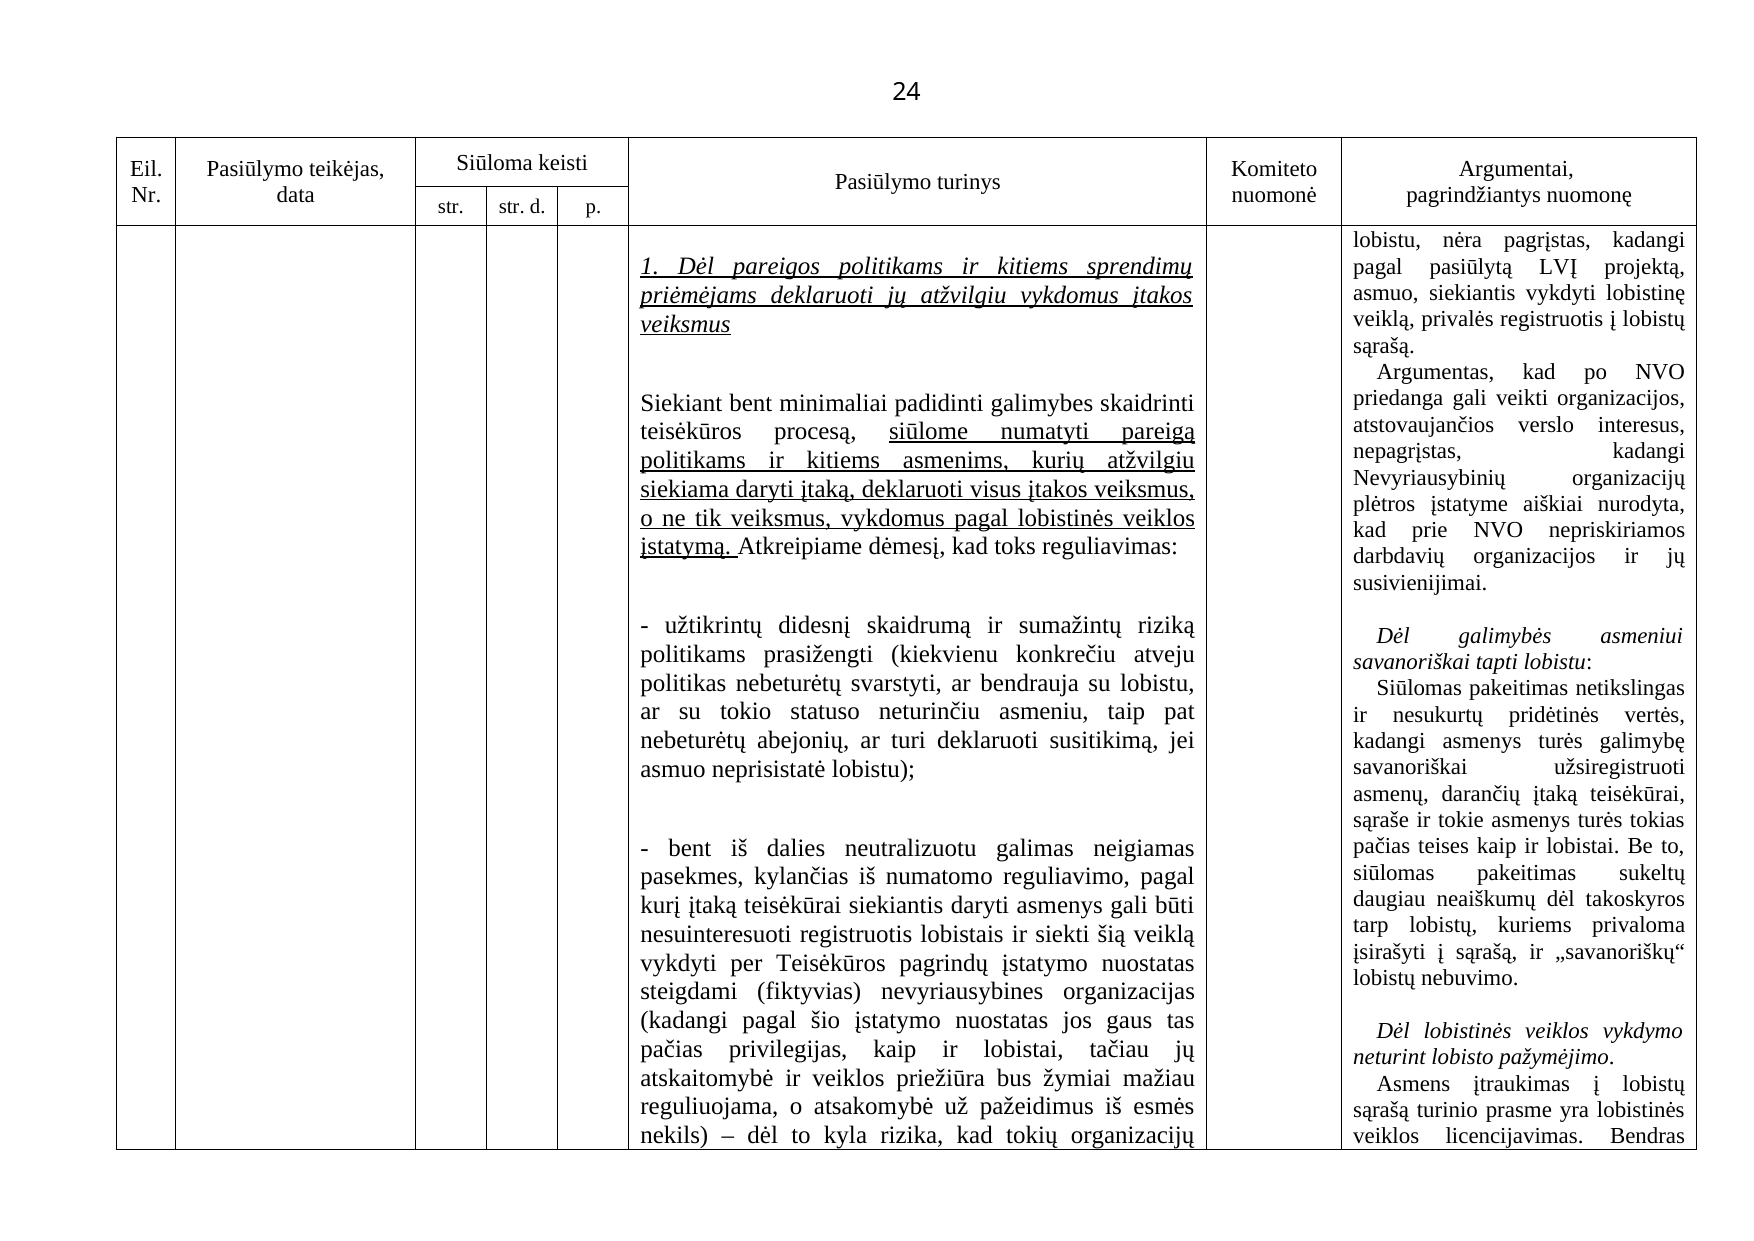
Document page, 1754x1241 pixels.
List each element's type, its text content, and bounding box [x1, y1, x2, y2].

table_header Pasiūlymo turinys [629, 138, 1206, 225]
table_cell [1207, 226, 1341, 1149]
table_cell [176, 226, 415, 1149]
table_header Komiteto nuomonė [1207, 138, 1341, 225]
table_cell [558, 226, 628, 1149]
table_cell str. d. [487, 187, 557, 225]
table_header Eil. Nr. [117, 138, 175, 225]
table_header Siūloma keisti [416, 138, 628, 186]
table_cell [416, 226, 486, 1149]
table_header Pasiūlymo teikėjas, data [176, 138, 415, 225]
table_header Argumentai, pagrindžiantys nuomonę [1342, 138, 1696, 225]
table_cell 1. Dėl pareigos politikams ir kitiems sprendimų priėmėjams deklaruoti jų atžvilgiu vykdomus įtakos veiksmus Siekiant bent minimaliai padidinti galimybes skaidrinti teisėkūros procesą, siūlome numatyti pareigą politikams ir kitiems asmenims, kurių atžvilgiu siekiama daryti įtaką, deklaruoti visus įtakos veiksmus, o ne tik veiksmus, vykdomus pagal lobistinės veiklos įstatymą. Atkreipiame dėmesį, kad toks reguliavimas: - užtikrintų didesnį skaidrumą ir sumažintų riziką politikams prasižengti (kiekvienu konkrečiu atveju politikas nebeturėtų svarstyti, ar bendrauja su lobistu, ar su tokio statuso neturinčiu asmeniu, taip pat nebeturėtų abejonių, ar turi deklaruoti susitikimą, jei asmuo neprisistatė lobistu); - bent iš dalies neutralizuotu galimas neigiamas pasekmes, kylančias iš numatomo reguliavimo, pagal kurį įtaką teisėkūrai siekiantis daryti asmenys gali būti nesuinteresuoti registruotis lobistais ir siekti šią veiklą vykdyti per Teisėkūros pagrindų įstatymo nuostatas steigdami (fiktyvias) nevyriausybines organizacijas (kadangi pagal šio įstatymo nuostatas jos gaus tas pačias privilegijas, kaip ir lobistai, tačiau jų atskaitomybė ir veiklos priežiūra bus žymiai mažiau reguliuojama, o atsakomybė už pažeidimus iš esmės nekils) – dėl to kyla rizika, kad tokių organizacijų [629, 226, 1206, 1149]
table_cell p. [558, 187, 628, 225]
table_cell lobistu, nėra pagrįstas, kadangi pagal pasiūlytą LVĮ projektą, asmuo, siekiantis vykdyti lobistinę veiklą, privalės registruotis į lobistų sąrašą. Argumentas, kad po NVO priedanga gali veikti organizacijos, atstovaujančios verslo interesus, nepagrįstas, kadangi Nevyriausybinių organizacijų plėtros įstatyme aiškiai nurodyta, kad prie NVO nepriskiriamos darbdavių organizacijos ir jų susivienijimai. Dėl galimybės asmeniui savanoriškai tapti lobistu: Siūlomas pakeitimas netikslingas ir nesukurtų pridėtinės vertės, kadangi asmenys turės galimybę savanoriškai užsiregistruoti asmenų, darančių įtaką teisėkūrai, sąraše ir tokie asmenys turės tokias pačias teises kaip ir lobistai. Be to, siūlomas pakeitimas sukeltų daugiau neaiškumų dėl takoskyros tarp lobistų, kuriems privaloma įsirašyti į sąrašą, ir „savanoriškų“ lobistų nebuvimo. Dėl lobistinės veiklos vykdymo neturint lobisto pažymėjimo. Asmens įtraukimas į lobistų sąrašą turinio prasme yra lobistinės veiklos licencijavimas. Bendras [1342, 226, 1696, 1149]
table_cell [117, 226, 175, 1149]
table_cell [487, 226, 557, 1149]
table_cell str. [416, 187, 486, 225]
